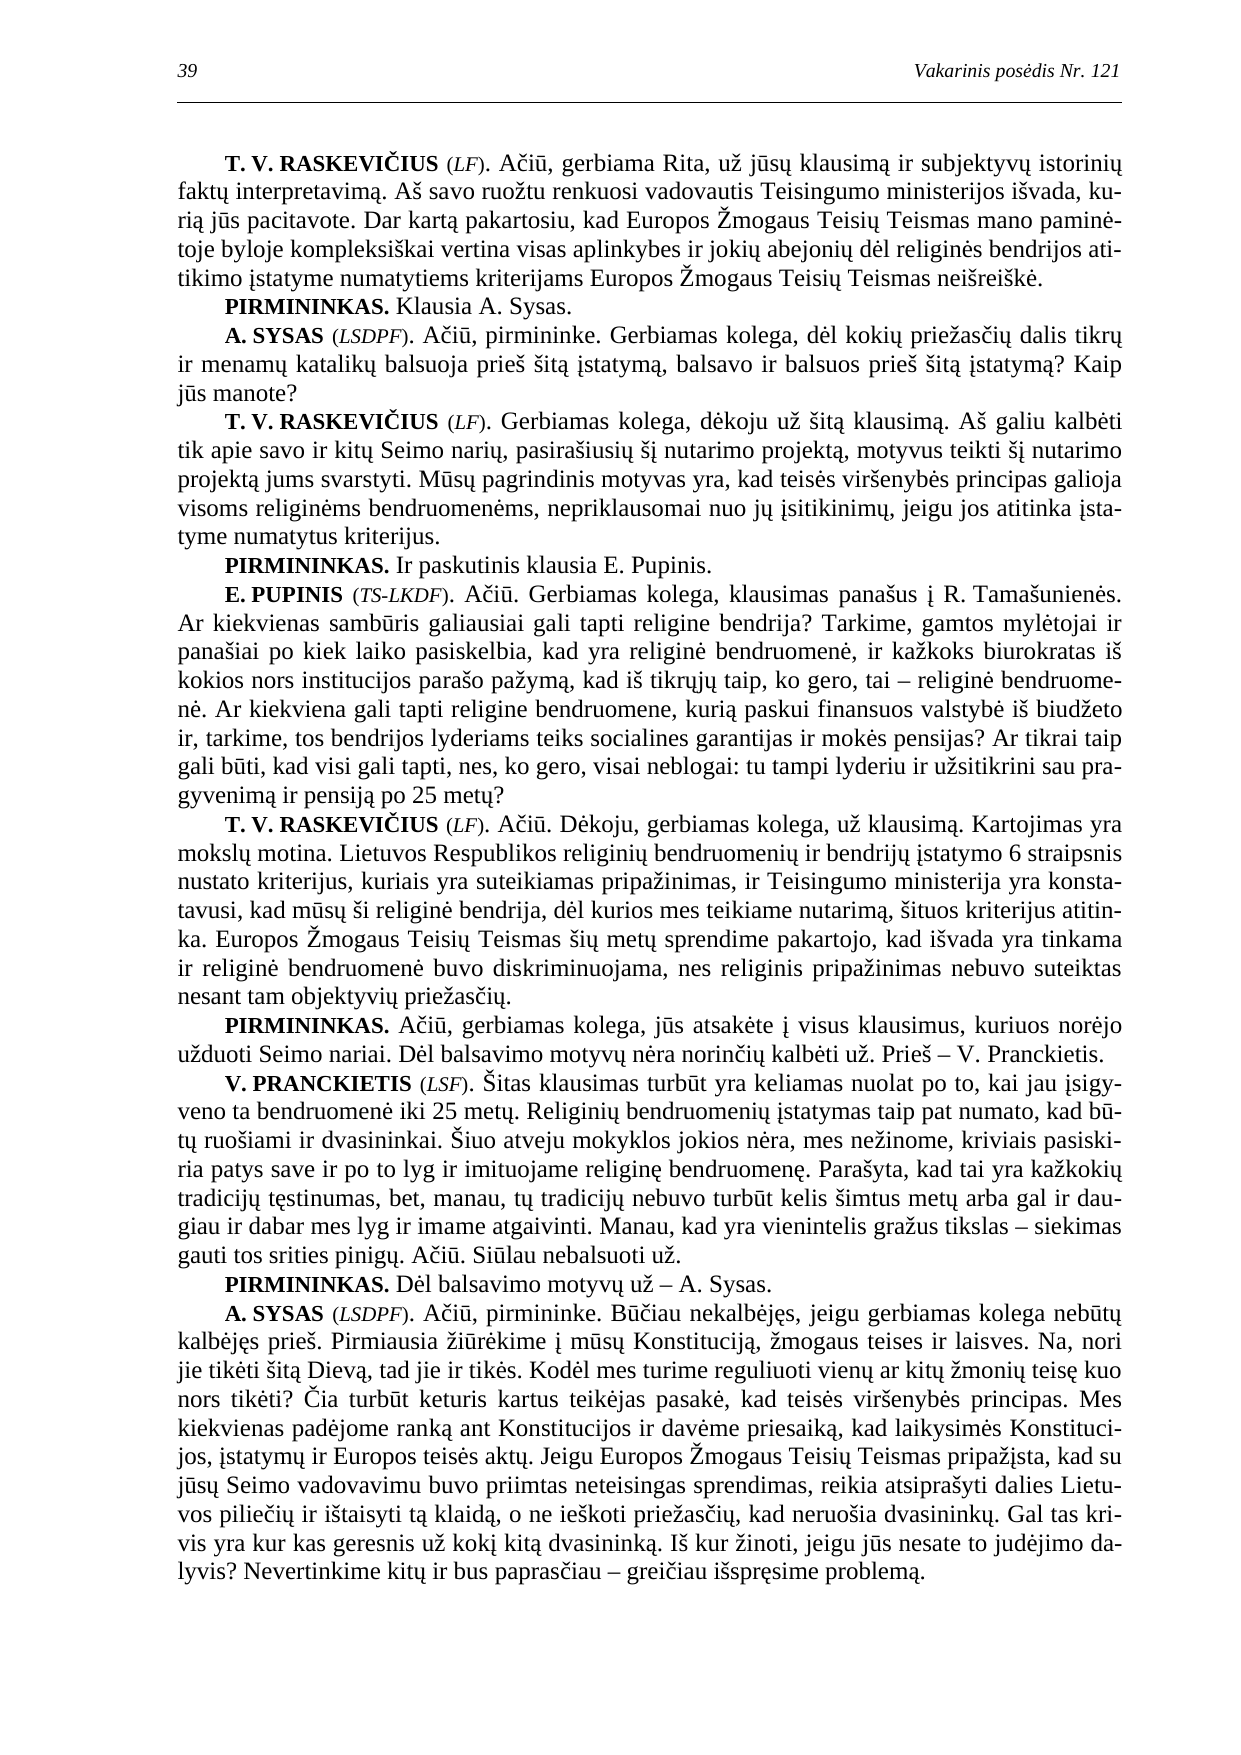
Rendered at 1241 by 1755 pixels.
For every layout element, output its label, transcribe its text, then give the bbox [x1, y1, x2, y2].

text E. PUPINIS (TS-LKDF). Ačiū. Ger­bia­mas ko­le­ga, klau­si­mas pa­na­šus į R. Ta­ma­šu­nie­nės. Ar kiek­vie­nas sam­bū­ris ga­liau­siai ga­li tap­ti re­li­gi­ne ben­dri­ja? Tar­ki­me, gam­tos my­lė­to­jai ir pa­na­šiai po kiek lai­ko pa­si­skel­bia, kad yra re­li­gi­nė ben­druo­me­nė, ir kaž­koks biu­ro­kratas iš ko­kios nors ins­ti­tu­ci­jos pa­ra­šo pa­žy­mą, kad iš tik­rų­jų taip, ko ge­ro, tai – re­li­gi­nė ben­druo­me­nė. Ar kiek­vie­na ga­li tap­ti re­li­gi­ne ben­druo­me­ne, ku­rią pas­kui fi­nan­suos vals­ty­bė iš biu­dže­to ir, tar­ki­me, tos ben­dri­jos ly­de­riams teiks so­cia­li­nes ga­ran­ti­jas ir mo­kės pen­si­jas? Ar tik­rai taip ga­li bū­ti, kad vi­si ga­li tap­ti, nes, ko ge­ro, vi­sai ne­blo­gai: tu tam­pi ly­de­riu ir už­si­tik­ri­ni sau pra­gy­ve­ni­mą ir pen­si­ją po 25 me­tų? [177, 579, 1122, 809]
text PIRMININKAS. Dėl bal­sa­vi­mo mo­ty­vų už – A. Sy­sas. [177, 1269, 1122, 1298]
text V. PRANCKIETIS (LSF). Ši­tas klau­si­mas tur­būt yra ke­lia­mas nuo­lat po to, kai jau įsi­gy­ve­no ta ben­druo­me­nė iki 25 me­tų. Re­li­gi­nių ben­druo­me­nių įsta­ty­mas taip pat nu­ma­to, kad bū­tų ruo­šia­mi ir dva­si­nin­kai. Šiuo at­ve­ju mo­kyk­los jo­kios nė­ra, mes ne­ži­no­me, kri­viais pa­si­ski­ria pa­tys sa­ve ir po to lyg ir imi­tuo­ja­me re­li­gi­nę ben­druo­me­nę. Pa­ra­šy­ta, kad tai yra kaž­ko­kių tra­di­ci­jų tęs­ti­nu­mas, bet, ma­nau, tų tra­di­ci­jų ne­bu­vo tur­būt ke­lis šim­tus me­tų ar­ba gal ir dau­giau ir da­bar mes lyg ir ima­me at­gai­vin­ti. Ma­nau, kad yra vie­nin­te­lis gra­žus tiks­las – sie­ki­mas gau­ti tos sri­ties pi­ni­gų. Ačiū. Siū­lau ne­bal­suo­ti už. [177, 1068, 1122, 1269]
text T. V. RASKEVIČIUS (LF). Ger­bia­mas ko­le­ga, dė­ko­ju už ši­tą klau­si­mą. Aš ga­liu kal­bė­ti tik apie sa­vo ir ki­tų Sei­mo na­rių, pa­si­ra­šiu­sių šį nu­ta­ri­mo pro­jek­tą, mo­ty­vus teik­ti šį nu­ta­ri­mo pro­jek­tą jums svars­ty­ti. Mū­sų pa­grin­di­nis mo­ty­vas yra, kad tei­sės vir­še­ny­bės prin­ci­pas ga­lio­ja vi­soms re­li­gi­nėms ben­druo­me­nėms, ne­pri­klau­so­mai nuo jų įsi­ti­ki­ni­mų, jei­gu jos ati­tin­ka įsta­ty­me nu­ma­ty­tus kri­te­ri­jus. [177, 406, 1122, 550]
text A. SYSAS (LSDPF). Ačiū, pir­mi­nin­ke. Bū­čiau ne­kal­bė­jęs, jei­gu ger­bia­mas ko­le­ga ne­bū­tų kal­bė­jęs prieš. Pir­miau­sia žiū­rė­ki­me į mū­sų Kon­sti­tu­ci­ją, žmo­gaus tei­ses ir lais­ves. Na, no­ri jie ti­kė­ti ši­tą Die­vą, tad jie ir ti­kės. Ko­dėl mes tu­ri­me re­gu­liuo­ti vie­nų ar ki­tų žmo­nių tei­sę kuo nors ti­kė­ti? Čia tur­būt ke­tu­ris kar­tus tei­kė­jas pa­sa­kė, kad tei­sės vir­še­ny­bės prin­ci­pas. Mes kiek­vie­nas pa­dė­jo­me ran­ką ant Kon­sti­tu­ci­jos ir da­vė­me prie­sai­ką, kad lai­ky­si­mės Kon­sti­tu­ci­jos, įsta­ty­mų ir Eu­ro­pos tei­sės ak­tų. Jei­gu Eu­ro­pos Žmo­gaus Tei­sių Teis­mas pri­pa­žįs­ta, kad su jū­sų Sei­mo va­do­va­vi­mu bu­vo pri­im­tas ne­tei­sin­gas spren­di­mas, rei­kia at­si­pra­šy­ti da­lies Lie­tu­vos pi­lie­čių ir iš­tai­sy­ti tą klai­dą, o ne ieš­ko­ti prie­žas­čių, kad ne­ruo­šia dva­si­nin­kų. Gal tas kri­vis yra kur kas ge­res­nis už ko­kį ki­tą dva­si­nin­ką. Iš kur ži­no­ti, jei­gu jūs ne­sa­te to ju­dė­ji­mo da­ly­vis? Ne­ver­tin­ki­me ki­tų ir bus pa­pras­čiau – grei­čiau iš­sprę­si­me pro­ble­mą. [177, 1298, 1122, 1585]
text T. V. RASKEVIČIUS (LF). Ačiū. Dė­ko­ju, ger­bia­mas ko­le­ga, už klau­si­mą. Kar­to­ji­mas yra moks­lų mo­ti­na. Lie­tu­vos Res­pub­li­kos re­li­gi­nių ben­druo­me­nių ir ben­dri­jų įsta­ty­mo 6 straips­nis nu­sta­to kri­te­ri­jus, ku­riais yra su­tei­kia­mas pri­pa­ži­ni­mas, ir Tei­sin­gu­mo mi­nis­te­ri­ja yra kon­sta­ta­vu­si, kad mū­sų ši re­li­gi­nė ben­dri­ja, dėl ku­rios mes tei­kia­me nu­ta­ri­mą, ši­tuos kri­te­ri­jus ati­tin­ka. Eu­ro­pos Žmo­gaus Tei­sių Teis­mas šių me­tų spren­di­me pa­kar­to­jo, kad iš­va­da yra tin­ka­ma ir re­li­gi­nė ben­druo­me­nė bu­vo dis­kri­mi­nuo­ja­ma, nes re­li­gi­nis pri­pa­ži­ni­mas ne­bu­vo su­teik­tas ne­sant tam ob­jek­ty­vių prie­žas­čių. [177, 809, 1122, 1010]
text A. SYSAS (LSDPF). Ačiū, pir­mi­nin­ke. Ger­bia­mas ko­le­ga, dėl ko­kių prie­žas­čių da­lis tik­rų ir me­na­mų ka­ta­li­kų bal­suo­ja prieš ši­tą įsta­ty­mą, bal­sa­vo ir bal­suos prieš ši­tą įsta­ty­mą? Kaip jūs ma­no­te? [177, 320, 1122, 406]
text PIRMININKAS. Klau­sia A. Sy­sas. [177, 291, 1122, 320]
text PIRMININKAS. Ir pas­ku­ti­nis klau­sia E. Pu­pi­nis. [177, 550, 1122, 579]
text T. V. RASKEVIČIUS (LF). Ačiū, ger­bia­ma Ri­ta, už jū­sų klau­si­mą ir sub­jek­ty­vų is­to­ri­nių fak­tų in­ter­pre­ta­vi­mą. Aš sa­vo ruož­tu ren­kuo­si va­do­vau­tis Tei­sin­gu­mo mi­nis­te­ri­jos iš­va­da, ku­rią jūs pa­ci­ta­vo­te. Dar kar­tą pa­kar­to­siu, kad Eu­ro­pos Žmo­gaus Tei­sių Teis­mas ma­no pa­mi­nė­to­je by­lo­je kom­plek­siš­kai ver­ti­na vi­sas ap­lin­ky­bes ir jo­kių abe­jo­nių dėl re­li­gi­nės ben­dri­jos ati­ti­ki­mo įsta­ty­me nu­ma­ty­tiems kri­te­ri­jams Eu­ro­pos Žmo­gaus Tei­sių Teis­mas ne­iš­reiš­kė. [177, 148, 1122, 291]
text PIRMININKAS. Ačiū, ger­bia­mas ko­le­ga, jūs at­sa­kė­te į vi­sus klau­si­mus, ku­riuos no­rė­jo už­duo­ti Sei­mo na­riai. Dėl bal­sa­vi­mo mo­ty­vų nė­ra no­rin­čių kal­bė­ti už. Prieš – V. Pranc­kie­tis. [177, 1010, 1122, 1068]
